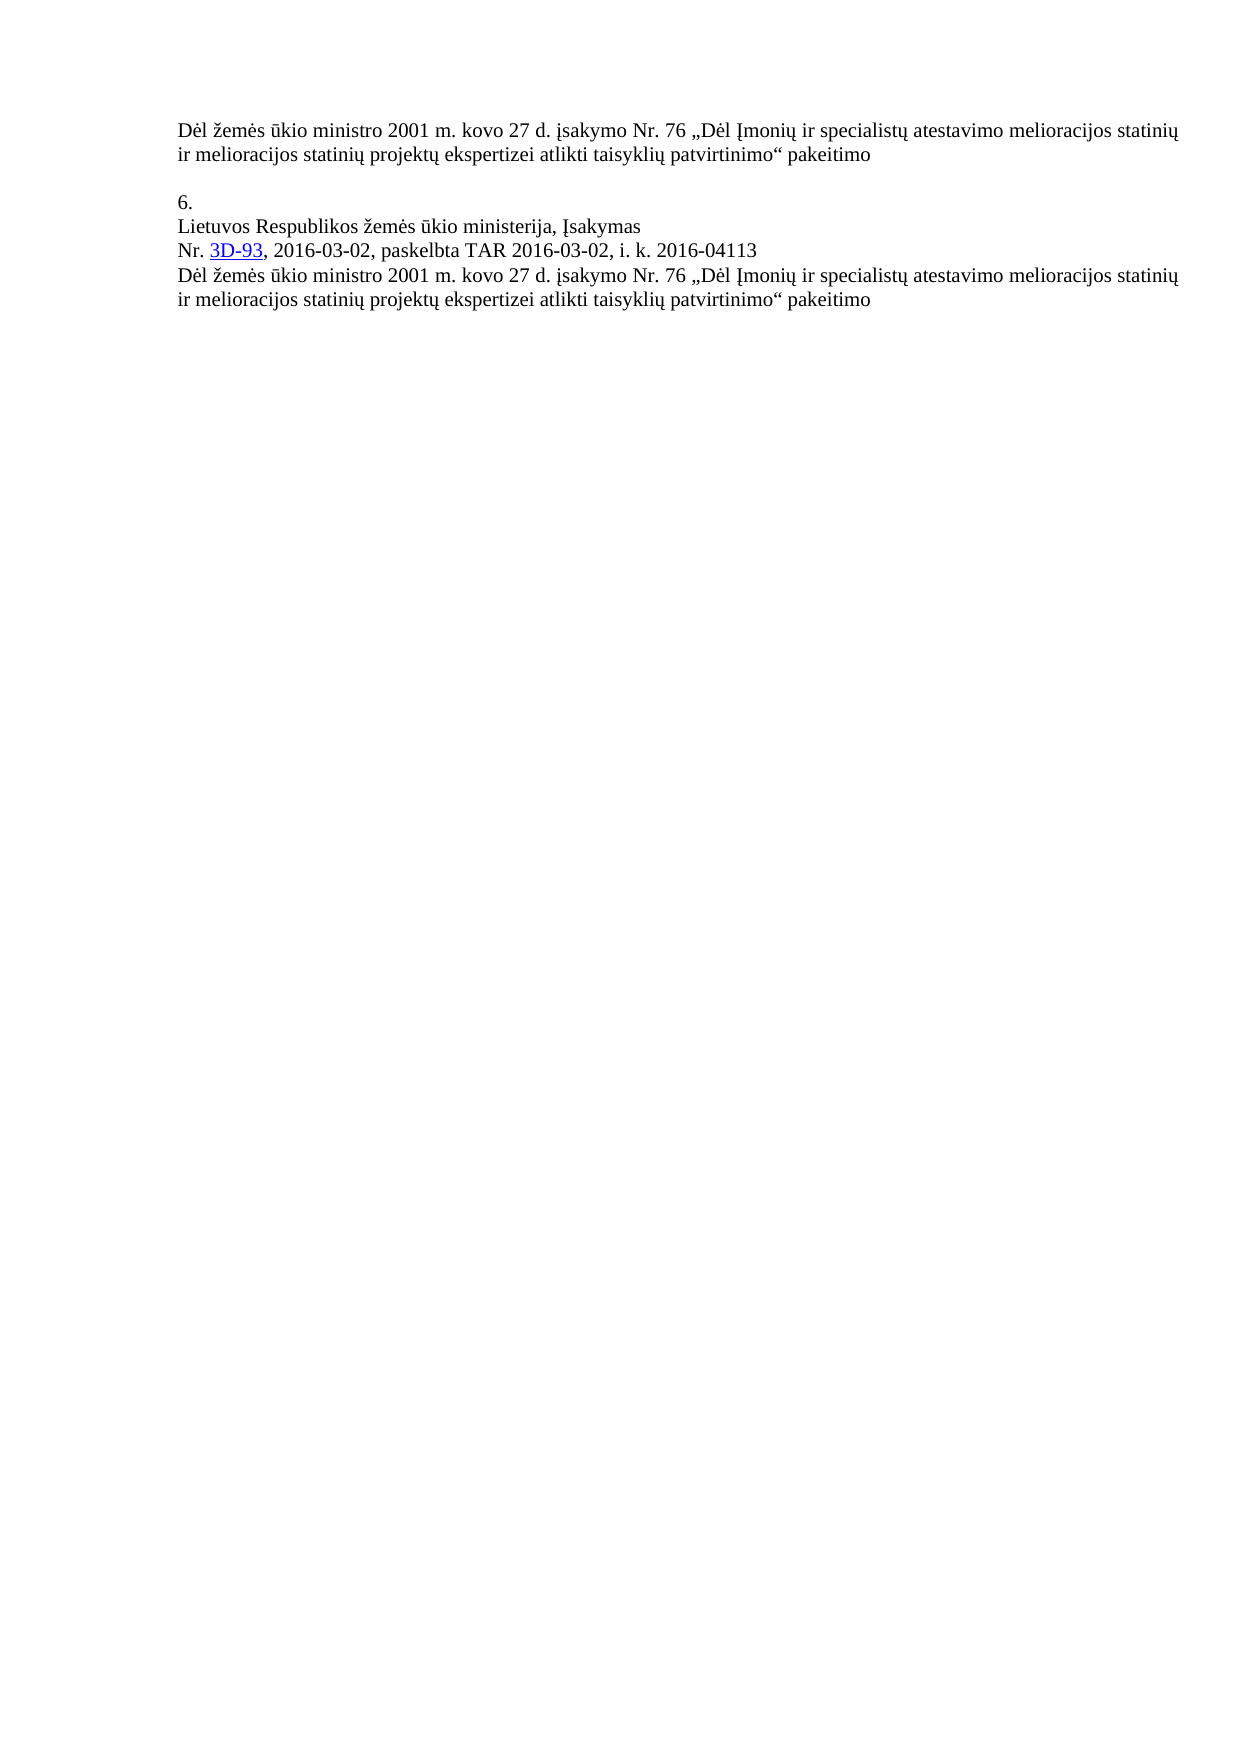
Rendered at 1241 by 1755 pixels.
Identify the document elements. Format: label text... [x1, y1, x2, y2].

text Nr. 3D-93, 2016-03-02, paskelbta TAR 2016-03-02, i. k. 2016-04113 [177, 238, 1181, 262]
text Lietuvos Respublikos žemės ūkio ministerija, Įsakymas [177, 214, 1181, 238]
text Dėl žemės ūkio ministro 2001 m. kovo 27 d. įsakymo Nr. 76 „Dėl Įmonių ir specialistų atestavimo melioracijos statinių ir melioracijos statinių projektų ekspertizei atlikti taisyklių patvirtinimo“ pakeitimo [177, 262, 1181, 311]
text Dėl žemės ūkio ministro 2001 m. kovo 27 d. įsakymo Nr. 76 „Dėl Įmonių ir specialistų atestavimo melioracijos statinių ir melioracijos statinių projektų ekspertizei atlikti taisyklių patvirtinimo“ pakeitimo [177, 118, 1181, 166]
text 6. [177, 190, 1181, 214]
